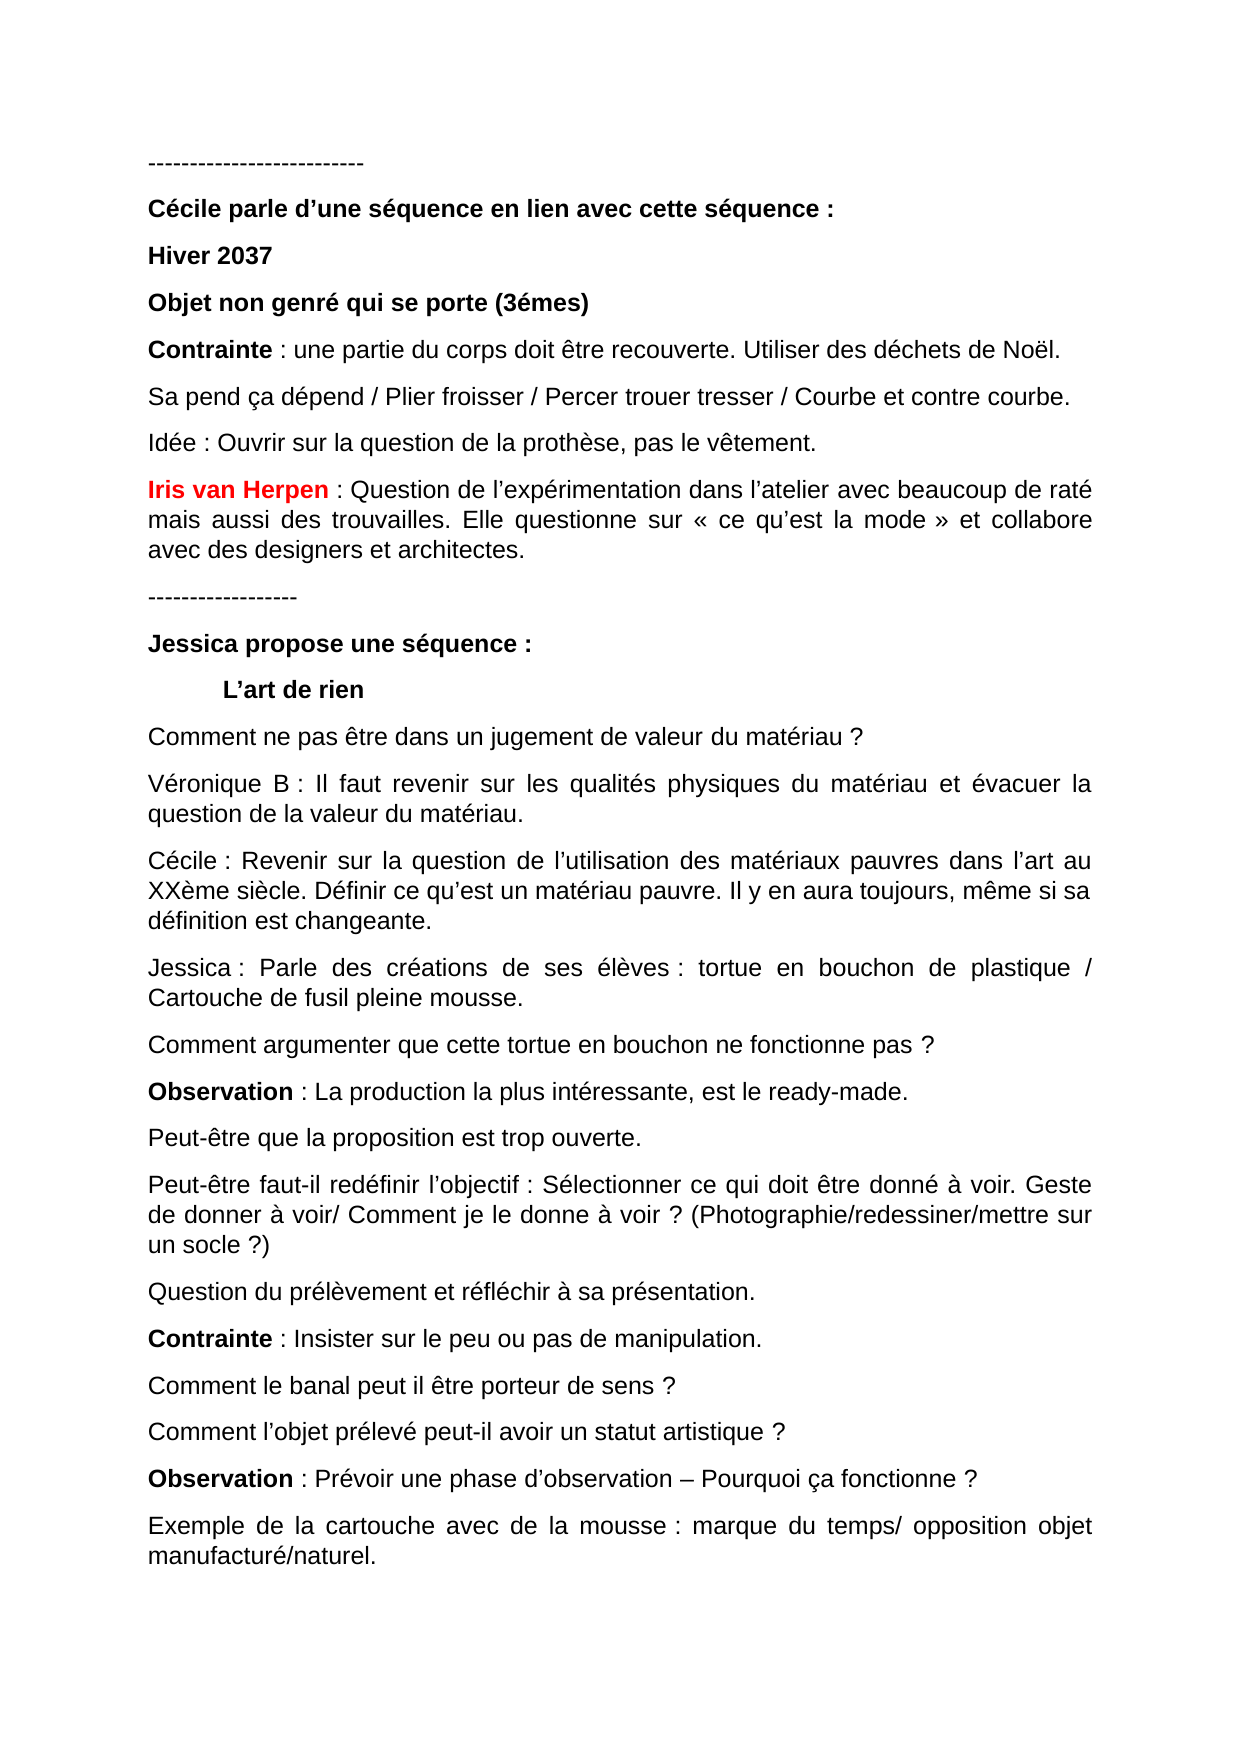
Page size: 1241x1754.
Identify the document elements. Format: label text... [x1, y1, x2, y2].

text Cécile : Revenir sur la question de l’utilisation des matériaux pauvres dans l’art au XXème siècle. Définir ce qu’est un matériau pauvre. Il y en aura toujours, même si sa définition est changeante. [148, 846, 1093, 935]
text Comment l’objet prélevé peut-il avoir un statut artistique ? [148, 1417, 1093, 1446]
text Observation : Prévoir une phase d’observation – Pourquoi ça fonctionne ? [148, 1464, 1093, 1493]
text Hiver 2037 [148, 241, 1093, 270]
text Idée : Ouvrir sur la question de la prothèse, pas le vêtement. [148, 428, 1093, 457]
text Contrainte : Insister sur le peu ou pas de manipulation. [148, 1324, 1093, 1353]
text -------------------------- [148, 148, 1093, 176]
text Peut-être faut-il redéfinir l’objectif : Sélectionner ce qui doit être donné à voir. Geste de donner à voir/ Comment je le donne à voir ? (Photographie/redessiner/mettre sur un socle ?) [148, 1170, 1093, 1259]
text Exemple de la cartouche avec de la mousse : marque du temps/ opposition objet manufacturé/naturel. [148, 1511, 1093, 1570]
text Question du prélèvement et réfléchir à sa présentation. [148, 1277, 1093, 1306]
text Jessica : Parle des créations de ses élèves : tortue en bouchon de plastique / Cartouche de fusil pleine mousse. [148, 953, 1093, 1012]
text Objet non genré qui se porte (3émes) [148, 288, 1093, 317]
text Comment le banal peut il être porteur de sens ? [148, 1371, 1093, 1399]
list L’art de rien [223, 676, 1093, 704]
text Peut-être que la proposition est trop ouverte. [148, 1123, 1093, 1152]
text Véronique B : Il faut revenir sur les qualités physiques du matériau et évacuer la question de la valeur du matériau. [148, 769, 1093, 828]
text Jessica propose une séquence : [148, 629, 1093, 657]
text Cécile parle d’une séquence en lien avec cette séquence : [148, 194, 1093, 223]
text ------------------ [148, 582, 1093, 611]
text Observation : La production la plus intéressante, est le ready-made. [148, 1077, 1093, 1105]
text Iris van Herpen : Question de l’expérimentation dans l’atelier avec beaucoup de raté mais aussi des trouvailles. Elle questionne sur « ce qu’est la mode » et collabore avec des designers et architectes. [148, 475, 1093, 564]
text Comment ne pas être dans un jugement de valeur du matériau ? [148, 722, 1093, 751]
text Comment argumenter que cette tortue en bouchon ne fonctionne pas ? [148, 1030, 1093, 1058]
text Contrainte : une partie du corps doit être recouverte. Utiliser des déchets de Noël. [148, 335, 1093, 363]
text Sa pend ça dépend / Plier froisser / Percer trouer tresser / Courbe et contre courbe. [148, 381, 1093, 410]
